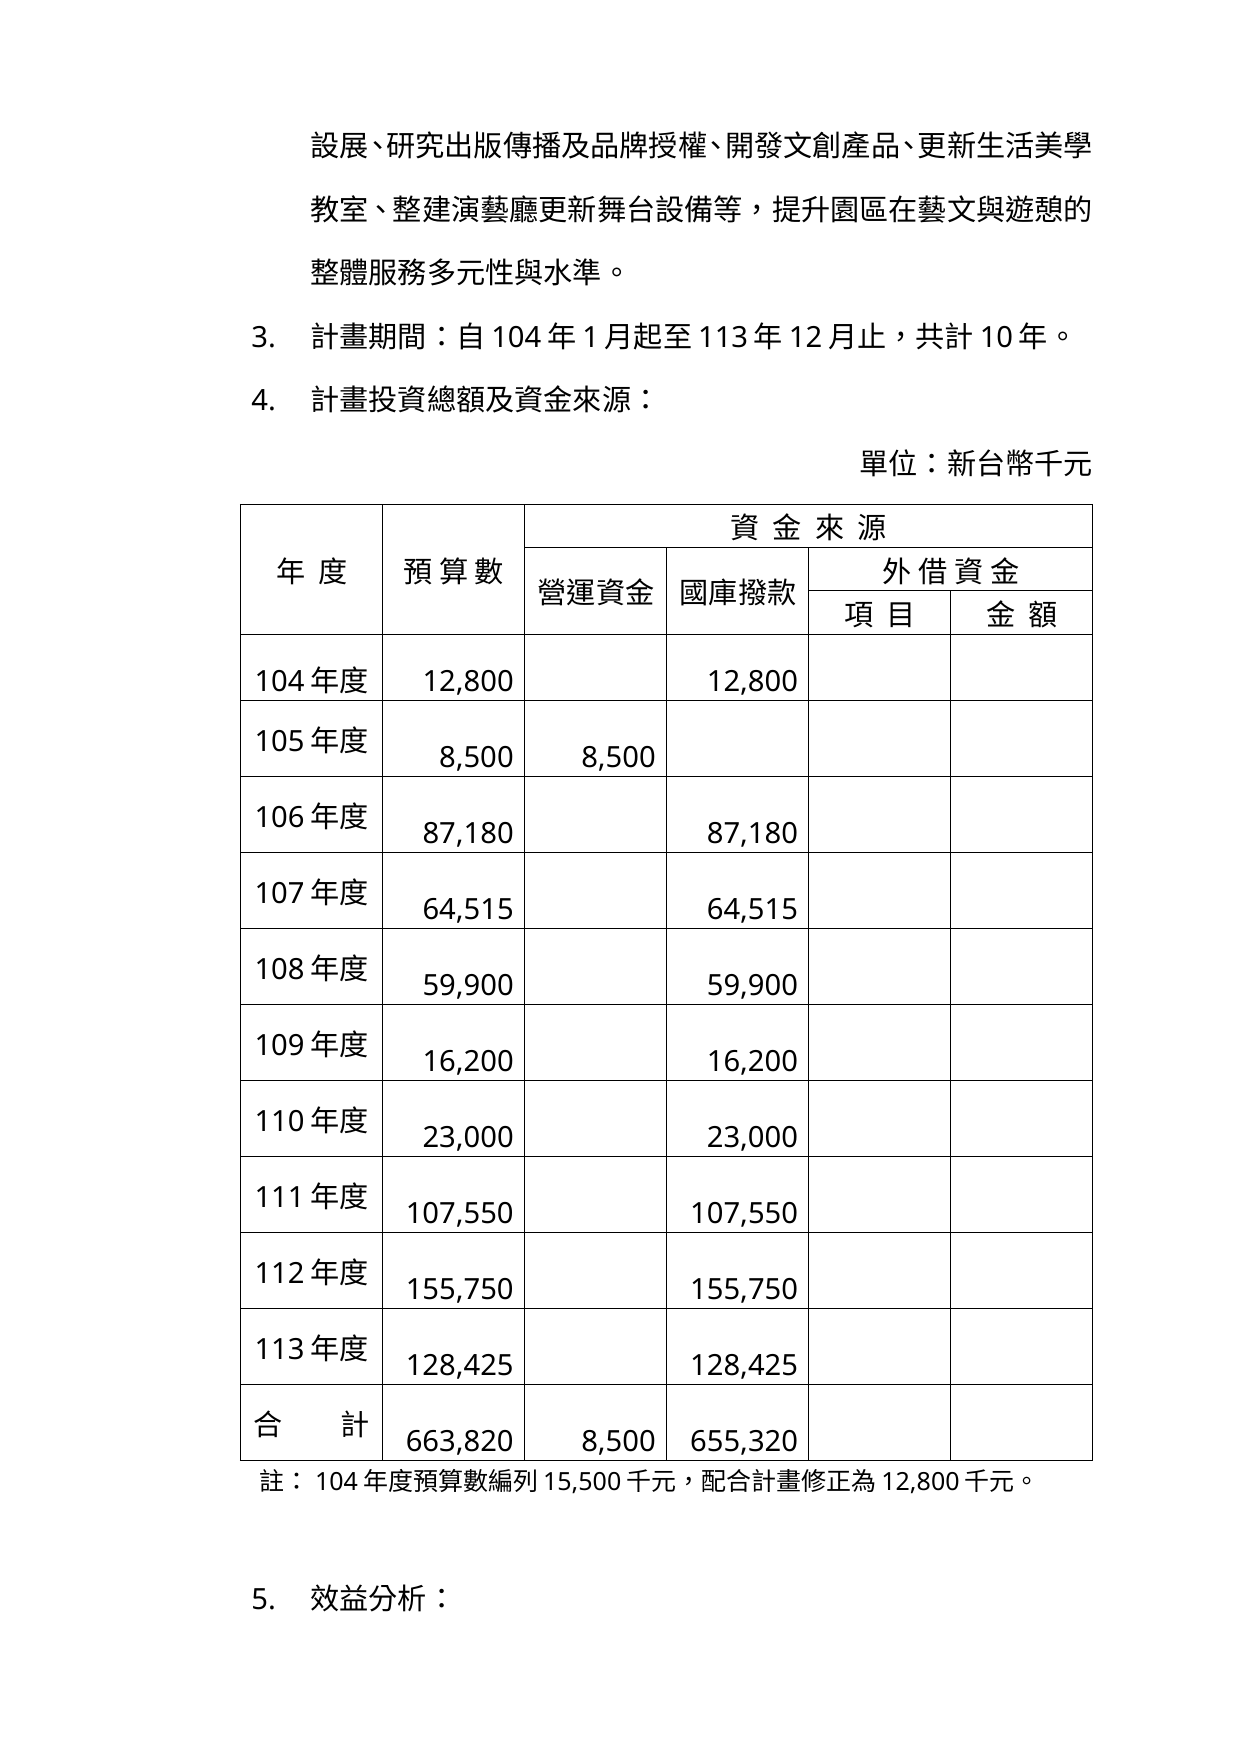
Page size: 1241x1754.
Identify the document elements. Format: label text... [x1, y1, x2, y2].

table_cell [809, 1309, 950, 1384]
table_cell 59,900 [667, 929, 808, 1004]
text 設展、研究出版傳播及品牌授權、開發文創產品、更新生活美學教室、整建演藝廳更新舞台設備等，提升園區在藝文與遊憩的整體服務多元性與水準。 [310, 123, 1092, 292]
table_cell 108年度 [241, 929, 382, 1004]
table_cell 23,000 [667, 1081, 808, 1156]
table_cell 87,180 [667, 777, 808, 852]
table_cell [951, 1005, 1092, 1080]
table_cell 23,000 [383, 1081, 524, 1156]
table_cell [525, 777, 666, 852]
table_cell [525, 853, 666, 928]
table_cell [951, 853, 1092, 928]
table_cell 104年度 [241, 635, 382, 700]
table_cell 外 借 資 金 [809, 548, 1092, 590]
table_cell 12,800 [383, 635, 524, 700]
table_cell 663,820 [383, 1385, 524, 1460]
table_cell 107,550 [667, 1157, 808, 1232]
table_cell 8,500 [525, 1385, 666, 1460]
table_cell 國庫撥款 [667, 548, 808, 634]
table_cell 155,750 [383, 1233, 524, 1308]
table_header 資 金 來 源 [525, 505, 1092, 547]
table_cell 105年度 [241, 701, 382, 776]
table_cell [525, 1081, 666, 1156]
table_cell 64,515 [667, 853, 808, 928]
table_cell [809, 1005, 950, 1080]
table_cell [809, 635, 950, 700]
list 計畫投資總額及資金來源： [184, 377, 1092, 419]
table_cell [809, 1157, 950, 1232]
table_cell [951, 1081, 1092, 1156]
table_header 年 度 [241, 505, 382, 634]
table_cell [525, 635, 666, 700]
table_cell 109年度 [241, 1005, 382, 1080]
table_cell [809, 1233, 950, 1308]
table_cell 合 計 [241, 1385, 382, 1460]
table_cell [525, 929, 666, 1004]
table_cell [951, 1233, 1092, 1308]
table_cell [525, 1157, 666, 1232]
table_cell 12,800 [667, 635, 808, 700]
table_cell 107,550 [383, 1157, 524, 1232]
table_cell 16,200 [667, 1005, 808, 1080]
table_cell [809, 701, 950, 776]
table_cell [809, 929, 950, 1004]
text 註： 104年度預算數編列15,500千元，配合計畫修正為12,800千元。 [184, 1461, 1092, 1498]
list 效益分析： [184, 1575, 1092, 1618]
table_cell 金 額 [951, 591, 1092, 634]
table_cell [951, 929, 1092, 1004]
table_cell [525, 1309, 666, 1384]
table_cell [809, 1081, 950, 1156]
table_cell [809, 777, 950, 852]
table_cell [951, 777, 1092, 852]
table_cell 155,750 [667, 1233, 808, 1308]
table_cell 112年度 [241, 1233, 382, 1308]
table_cell 87,180 [383, 777, 524, 852]
table_cell 655,320 [667, 1385, 808, 1460]
table_cell [951, 701, 1092, 776]
table_cell 128,425 [667, 1309, 808, 1384]
table_cell [525, 1233, 666, 1308]
table_cell 107年度 [241, 853, 382, 928]
table_cell [951, 1157, 1092, 1232]
table_cell 113年度 [241, 1309, 382, 1384]
table_cell [951, 1309, 1092, 1384]
table_cell [809, 1385, 950, 1460]
table_cell 106年度 [241, 777, 382, 852]
table_cell 110年度 [241, 1081, 382, 1156]
table_cell 64,515 [383, 853, 524, 928]
table_cell 59,900 [383, 929, 524, 1004]
table_cell [951, 635, 1092, 700]
text 單位：新台幣千元 [184, 440, 1092, 483]
table_cell 營運資金 [525, 548, 666, 634]
table_cell [951, 1385, 1092, 1460]
table_cell 16,200 [383, 1005, 524, 1080]
table_cell 8,500 [383, 701, 524, 776]
table_cell 8,500 [525, 701, 666, 776]
table_cell 128,425 [383, 1309, 524, 1384]
table_cell [667, 701, 808, 776]
table_cell 111年度 [241, 1157, 382, 1232]
table_cell 項 目 [809, 591, 950, 634]
table_cell [809, 853, 950, 928]
list 計畫期間：自104年1月起至113年12月止，共計10年。 [184, 313, 1092, 356]
table_header 預 算 數 [383, 505, 524, 634]
table_cell [525, 1005, 666, 1080]
